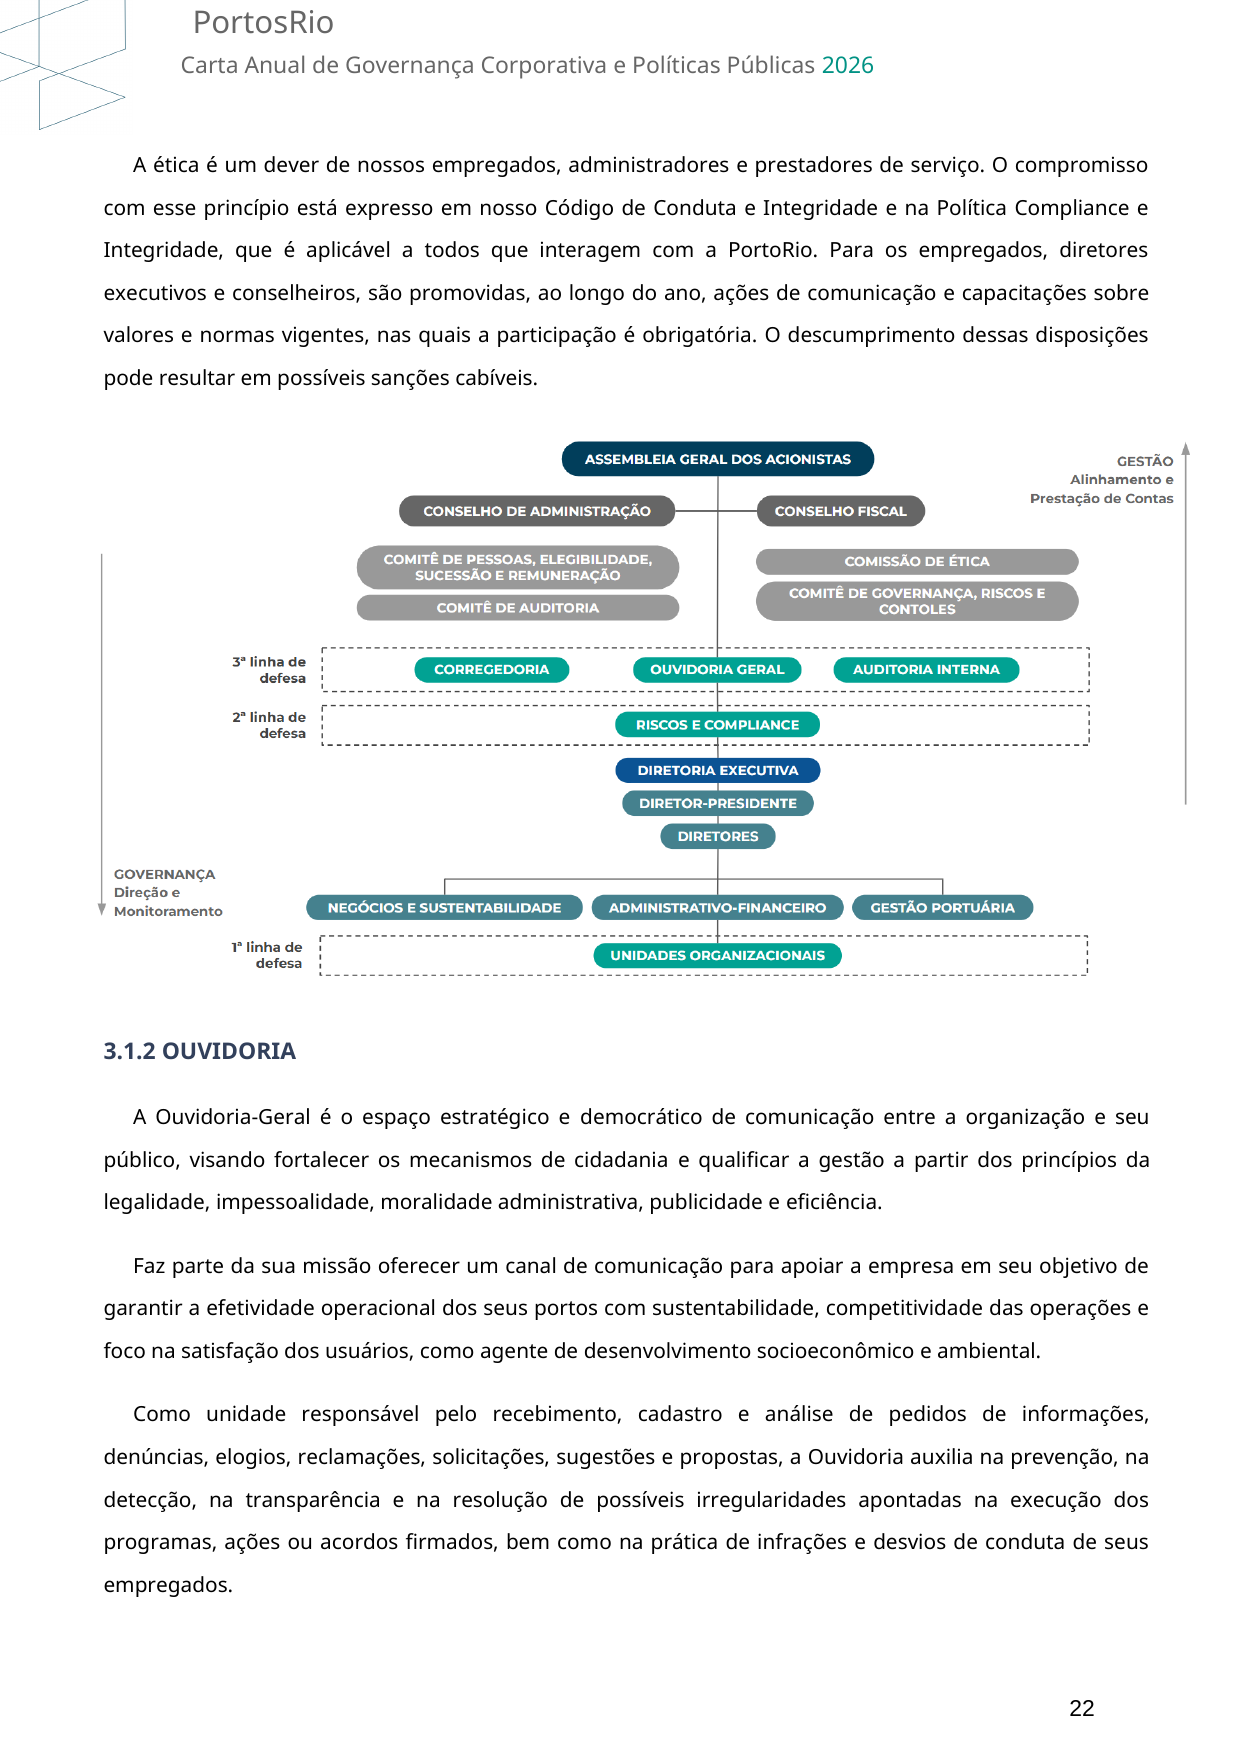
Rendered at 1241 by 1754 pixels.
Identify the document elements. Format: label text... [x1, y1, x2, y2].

text A ética é um dever de nossos empregados, administradores e prestadores de serviço. O compromisso com esse princípio está expresso em nosso Código de Conduta e Integridade e na Política Compliance e Integridade, que é aplicável a todos que interagem com a PortoRio. Para os empregados, diretores executivos e conselheiros, são promovidas, ao longo do ano, ações de comunicação e capacitações sobre valores e normas vigentes, nas quais a participação é obrigatória. O descumprimento dessas disposições pode resultar em possíveis sanções cabíveis. [103, 150, 1151, 391]
text Como unidade responsável pelo recebimento, cadastro e análise de pedidos de informações, denúncias, elogios, reclamações, solicitações, sugestões e propostas, a Ouvidoria auxilia na prevenção, na detecção, na transparência e na resolução de possíveis irregularidades apontadas na execução dos programas, ações ou acordos firmados, bem como na prática de infrações e desvios de conduta de seus empregados. [103, 1399, 1151, 1598]
picture [73, 430, 1217, 997]
text Faz parte da sua missão oferecer um canal de comunicação para apoiar a empresa em seu objetivo de garantir a efetividade operacional dos seus portos com sustentabilidade, competitividade das operações e foco na satisfação dos usuários, como agente de desenvolvimento socioeconômico e ambiental. [103, 1251, 1151, 1364]
picture [0, 0, 133, 135]
text A Ouvidoria-Geral é o espaço estratégico e​ democrático de comunicação entre a organização e seu​ público, visando fortalecer os mecanismos de cidadania​ e qualificar a gestão a partir dos princípios da legalidade,​ impessoalidade, moralidade administrativa, publicidade e​ eficiência.​ [103, 1102, 1151, 1216]
subtitle 3.1.2 OUVIDORIA [103, 1034, 1151, 1066]
